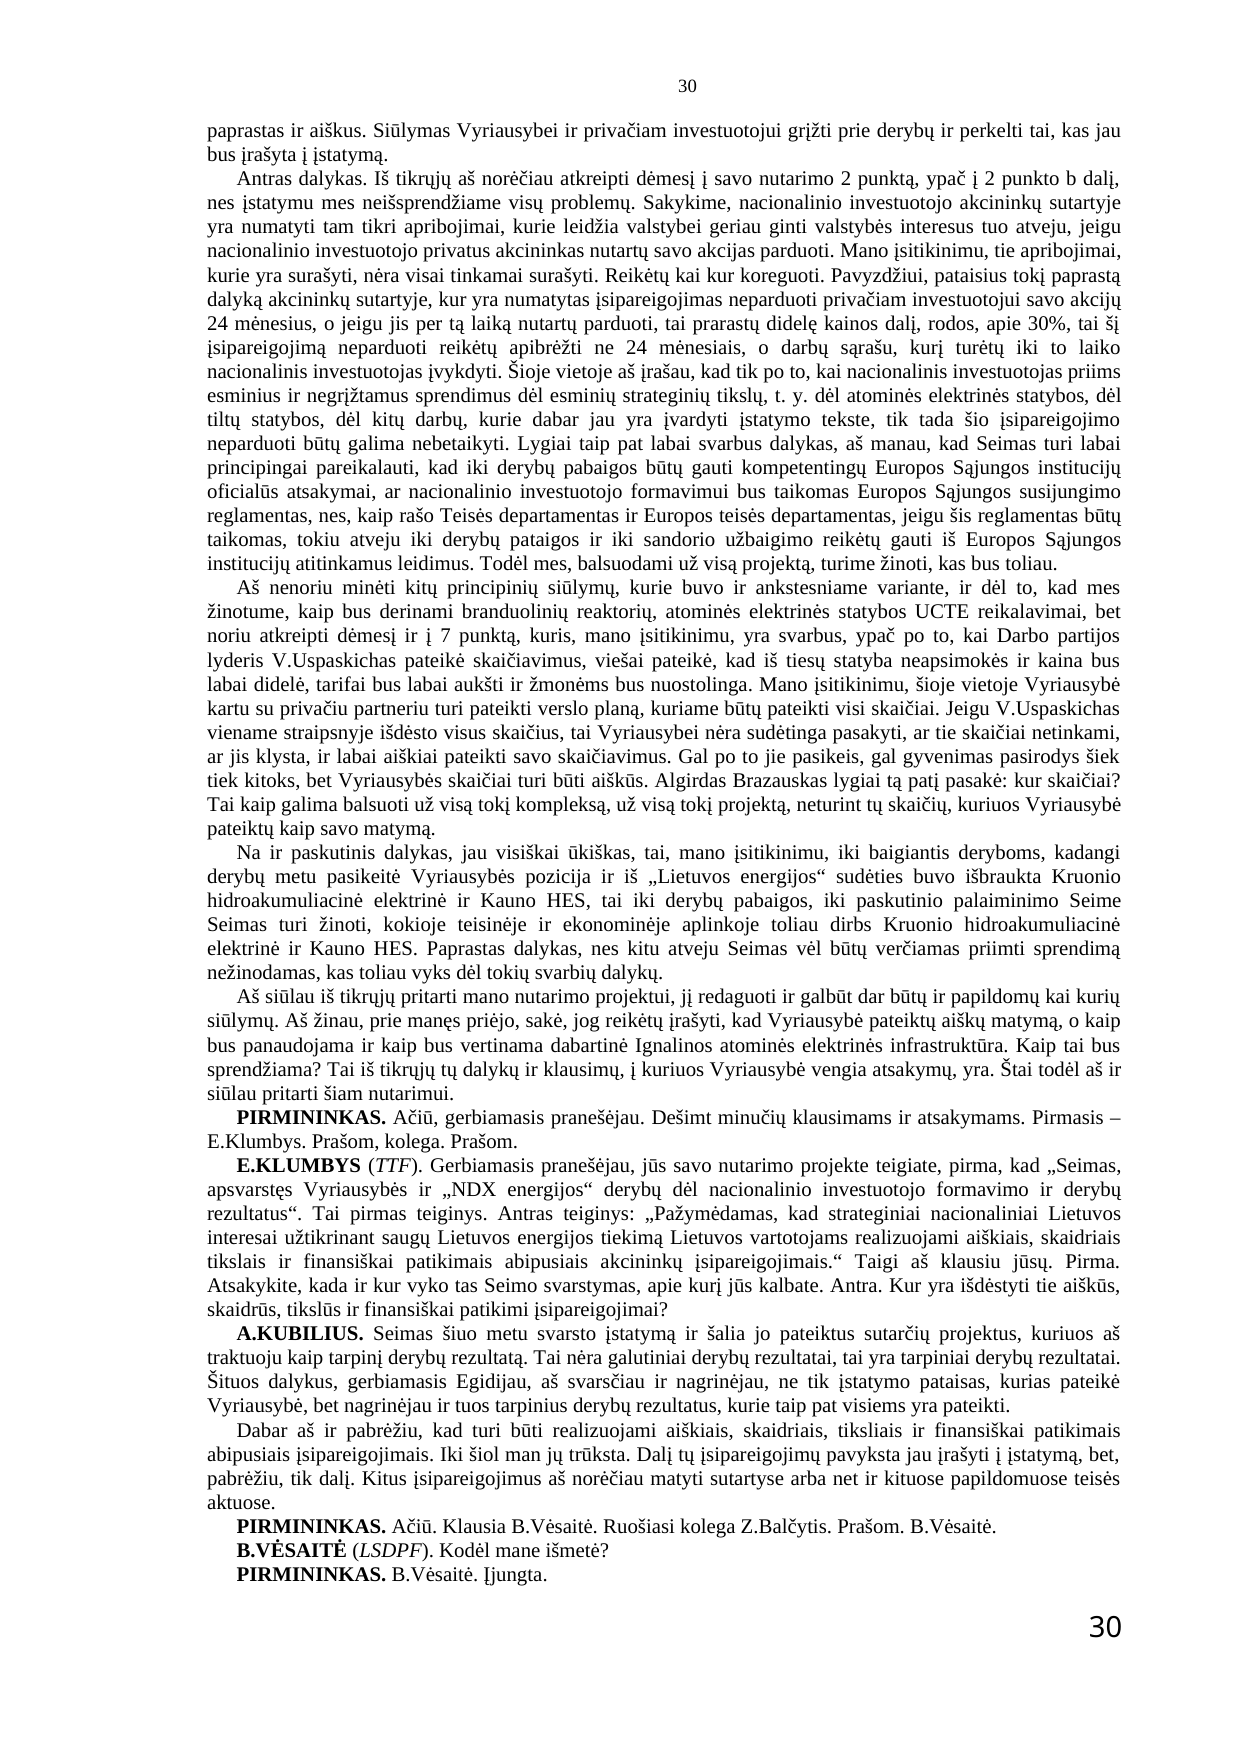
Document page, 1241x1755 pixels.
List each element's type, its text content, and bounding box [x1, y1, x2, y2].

text B.VĖSAITĖ (LSDPF). Kodėl mane išmetė? [207, 1538, 1122, 1562]
text Antras dalykas. Iš tikrųjų aš norėčiau atkreipti dėmesį į savo nutarimo 2 punktą, ypač į 2 punkto b dalį, nes įstatymu mes neišsprendžiame visų problemų. Sakykime, nacionalinio investuotojo akcininkų sutartyje yra numatyti tam tikri apribojimai, kurie leidžia valstybei geriau ginti valstybės interesus tuo atveju, jeigu nacionalinio investuotojo privatus akcininkas nutartų savo akcijas parduoti. Mano įsitikinimu, tie apribojimai, kurie yra surašyti, nėra visai tinkamai surašyti. Reikėtų kai kur koreguoti. Pavyzdžiui, pataisius tokį paprastą dalyką akcininkų sutartyje, kur yra numatytas įsipareigojimas neparduoti privačiam investuotojui savo akcijų 24 mėnesius, o jeigu jis per tą laiką nutartų parduoti, tai prarastų didelę kainos dalį, rodos, apie 30%, tai šį įsipareigojimą neparduoti reikėtų apibrėžti ne 24 mėnesiais, o darbų sąrašu, kurį turėtų iki to laiko nacionalinis investuotojas įvykdyti. Šioje vietoje aš įrašau, kad tik po to, kai nacionalinis investuotojas priims esminius ir negrįžtamus sprendimus dėl esminių strateginių tikslų, t. y. dėl atominės elektrinės statybos, dėl tiltų statybos, dėl kitų darbų, kurie dabar jau yra įvardyti įstatymo tekste, tik tada šio įsipareigojimo neparduoti būtų galima nebetaikyti. Lygiai taip pat labai svarbus dalykas, aš manau, kad Seimas turi labai principingai pareikalauti, kad iki derybų pabaigos būtų gauti kompetentingų Europos Sąjungos institucijų oficialūs atsakymai, ar nacionalinio investuotojo formavimui bus taikomas Europos Sąjungos susijungimo reglamentas, nes, kaip rašo Teisės departamentas ir Europos teisės departamentas, jeigu šis reglamentas būtų taikomas, tokiu atveju iki derybų pataigos ir iki sandorio užbaigimo reikėtų gauti iš Europos Sąjungos institucijų atitinkamus leidimus. Todėl mes, balsuodami už visą projektą, turime žinoti, kas bus toliau. [207, 166, 1122, 575]
text Dabar aš ir pabrėžiu, kad turi būti realizuojami aiškiais, skaidriais, tiksliais ir finansiškai patikimais abipusiais įsipareigojimais. Iki šiol man jų trūksta. Dalį tų įsipareigojimų pavyksta jau įrašyti į įstatymą, bet, pabrėžiu, tik dalį. Kitus įsipareigojimus aš norėčiau matyti sutartyse arba net ir kituose papildomuose teisės aktuose. [207, 1417, 1122, 1514]
text A.KUBILIUS. Seimas šiuo metu svarsto įstatymą ir šalia jo pateiktus sutarčių projektus, kuriuos aš traktuoju kaip tarpinį derybų rezultatą. Tai nėra galutiniai derybų rezultatai, tai yra tarpiniai derybų rezultatai. Šituos dalykus, gerbiamasis Egidijau, aš svarsčiau ir nagrinėjau, ne tik įstatymo pataisas, kurias pateikė Vyriausybė, bet nagrinėjau ir tuos tarpinius derybų rezultatus, kurie taip pat visiems yra pateikti. [207, 1321, 1122, 1417]
text Aš siūlau iš tikrųjų pritarti mano nutarimo projektui, jį redaguoti ir galbūt dar būtų ir papildomų kai kurių siūlymų. Aš žinau, prie manęs priėjo, sakė, jog reikėtų įrašyti, kad Vyriausybė pateiktų aiškų matymą, o kaip bus panaudojama ir kaip bus vertinama dabartinė Ignalinos atominės elektrinės infrastruktūra. Kaip tai bus sprendžiama? Tai iš tikrųjų tų dalykų ir klausimų, į kuriuos Vyriausybė vengia atsakymų, yra. Štai todėl aš ir siūlau pritarti šiam nutarimui. [207, 984, 1122, 1105]
text PIRMININKAS. Ačiū, gerbiamasis pranešėjau. Dešimt minučių klausimams ir atsakymams. Pirmasis – E.Klumbys. Prašom, kolega. Prašom. [207, 1105, 1122, 1153]
text paprastas ir aiškus. Siūlymas Vyriausybei ir privačiam investuotojui grįžti prie derybų ir perkelti tai, kas jau bus įrašyta į įstatymą. [207, 118, 1122, 166]
text Aš nenoriu minėti kitų principinių siūlymų, kurie buvo ir ankstesniame variante, ir dėl to, kad mes žinotume, kaip bus derinami branduolinių reaktorių, atominės elektrinės statybos UCTE reikalavimai, bet noriu atkreipti dėmesį ir į 7 punktą, kuris, mano įsitikinimu, yra svarbus, ypač po to, kai Darbo partijos lyderis V.Uspaskichas pateikė skaičiavimus, viešai pateikė, kad iš tiesų statyba neapsimokės ir kaina bus labai didelė, tarifai bus labai aukšti ir žmonėms bus nuostolinga. Mano įsitikinimu, šioje vietoje Vyriausybė kartu su privačiu partneriu turi pateikti verslo planą, kuriame būtų pateikti visi skaičiai. Jeigu V.Uspaskichas viename straipsnyje išdėsto visus skaičius, tai Vyriausybei nėra sudėtinga pasakyti, ar tie skaičiai netinkami, ar jis klysta, ir labai aiškiai pateikti savo skaičiavimus. Gal po to jie pasikeis, gal gyvenimas pasirodys šiek tiek kitoks, bet Vyriausybės skaičiai turi būti aiškūs. Algirdas Brazauskas lygiai tą patį pasakė: kur skaičiai? Tai kaip galima balsuoti už visą tokį kompleksą, už visą tokį projektą, neturint tų skaičių, kuriuos Vyriausybė pateiktų kaip savo matymą. [207, 575, 1122, 840]
text PIRMININKAS. B.Vėsaitė. Įjungta. [207, 1562, 1122, 1586]
text E.KLUMBYS (TTF). Gerbiamasis pranešėjau, jūs savo nutarimo projekte teigiate, pirma, kad „Seimas, apsvarstęs Vyriausybės ir „NDX energijos“ derybų dėl nacionalinio investuotojo formavimo ir derybų rezultatus“. Tai pirmas teiginys. Antras teiginys: „Pažymėdamas, kad strateginiai nacionaliniai Lietuvos interesai užtikrinant saugų Lietuvos energijos tiekimą Lietuvos vartotojams realizuojami aiškiais, skaidriais tikslais ir finansiškai patikimais abipusiais akcininkų įsipareigojimais.“ Taigi aš klausiu jūsų. Pirma. Atsakykite, kada ir kur vyko tas Seimo svarstymas, apie kurį jūs kalbate. Antra. Kur yra išdėstyti tie aiškūs, skaidrūs, tikslūs ir finansiškai patikimi įsipareigojimai? [207, 1153, 1122, 1321]
text Na ir paskutinis dalykas, jau visiškai ūkiškas, tai, mano įsitikinimu, iki baigiantis deryboms, kadangi derybų metu pasikeitė Vyriausybės pozicija ir iš „Lietuvos energijos“ sudėties buvo išbraukta Kruonio hidroakumuliacinė elektrinė ir Kauno HES, tai iki derybų pabaigos, iki paskutinio palaiminimo Seime Seimas turi žinoti, kokioje teisinėje ir ekonominėje aplinkoje toliau dirbs Kruonio hidroakumuliacinė elektrinė ir Kauno HES. Paprastas dalykas, nes kitu atveju Seimas vėl būtų verčiamas priimti sprendimą nežinodamas, kas toliau vyks dėl tokių svarbių dalykų. [207, 840, 1122, 984]
text PIRMININKAS. Ačiū. Klausia B.Vėsaitė. Ruošiasi kolega Z.Balčytis. Prašom. B.Vėsaitė. [207, 1514, 1122, 1538]
